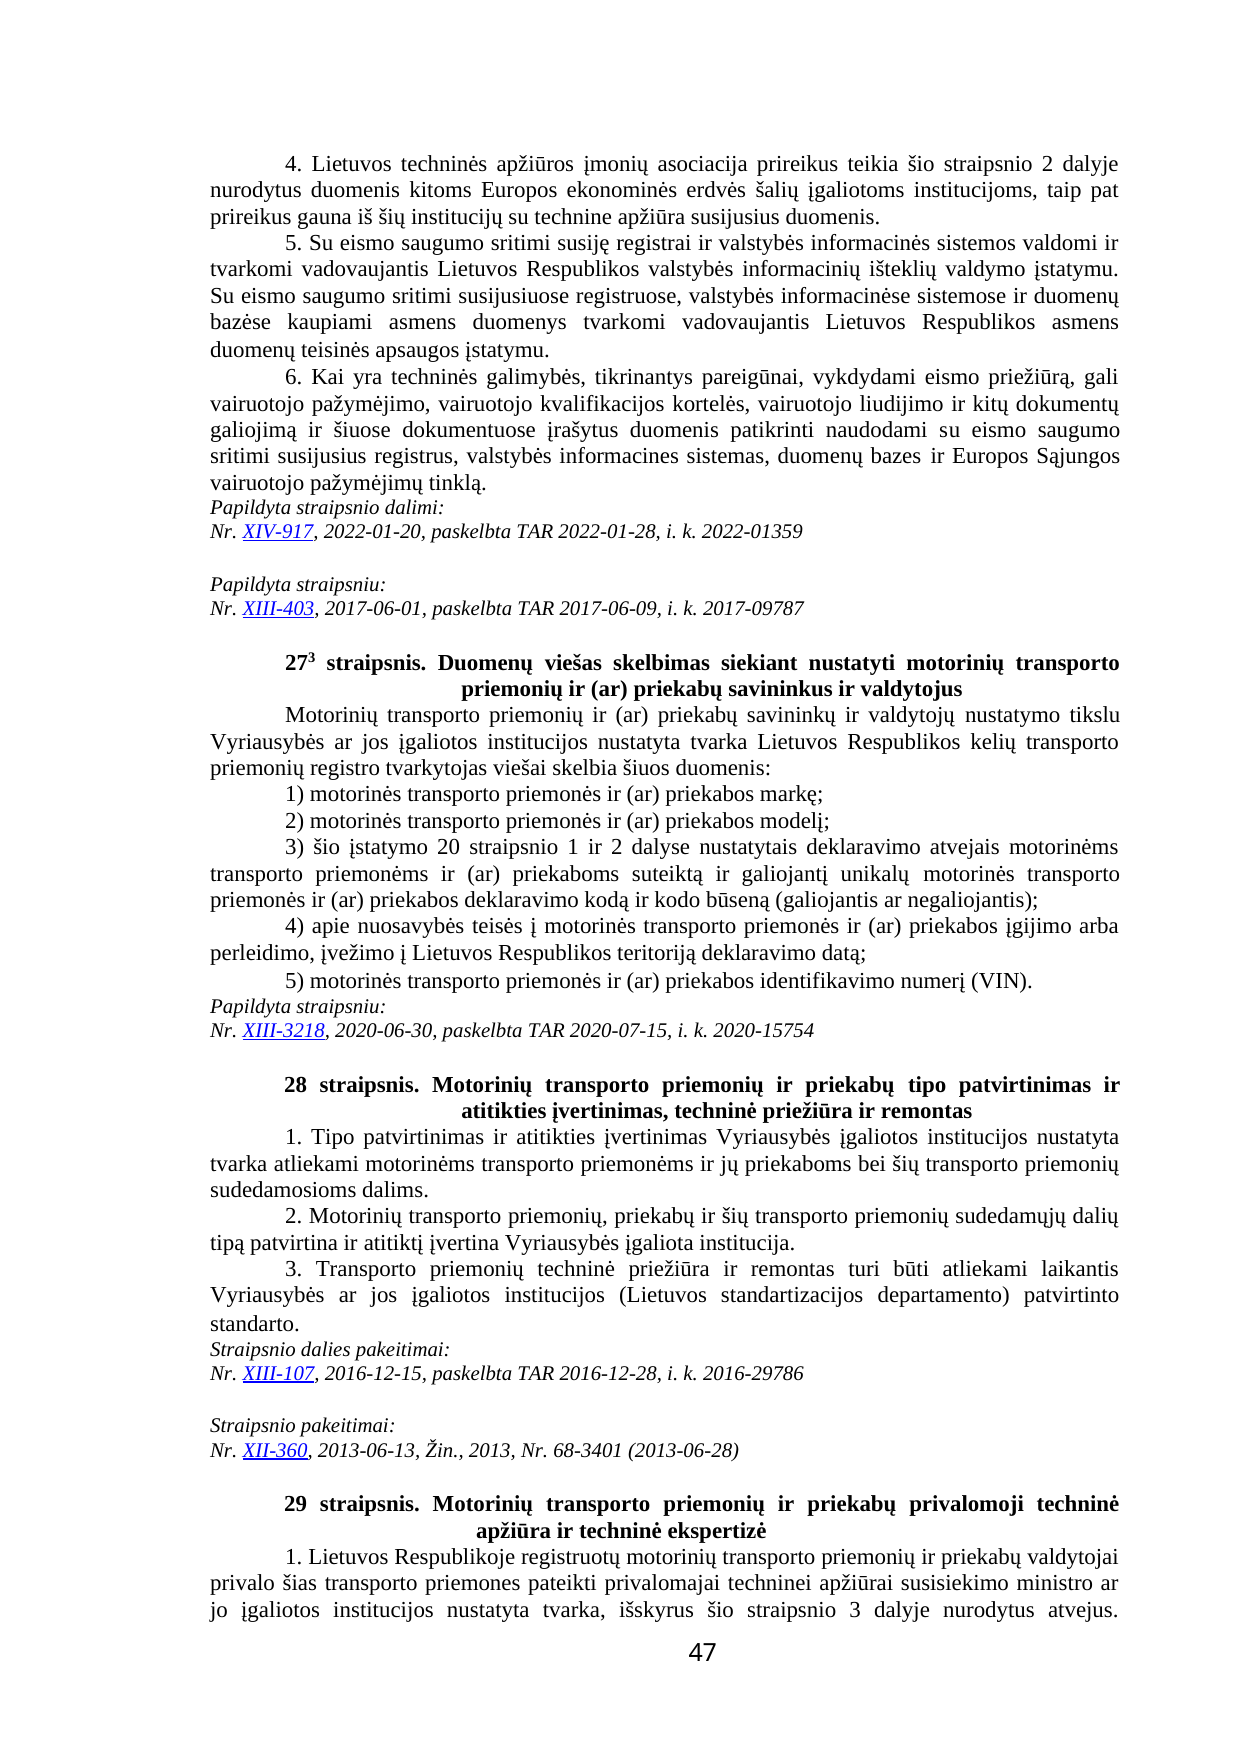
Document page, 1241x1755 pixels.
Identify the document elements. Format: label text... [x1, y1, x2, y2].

text 28 straipsnis. Motorinių transporto priemonių ir priekabų tipo patvirtinimas ir atitikties įvertinimas, techninė priežiūra ir remontas [284, 1071, 1120, 1123]
text Motorinių transporto priemonių ir (ar) priekabų savininkų ir valdytojų nustatymo tikslu Vyriausybės ar jos įgaliotos institucijos nustatyta tvarka Lietuvos Respublikos kelių transporto priemonių registro tvarkytojas viešai skelbia šiuos duomenis: [210, 701, 1120, 781]
text 3) šio įstatymo 20 straipsnio 1 ir 2 dalyse nustatytais deklaravimo atvejais motorinėms transporto priemonėms ir (ar) priekaboms suteiktą ir galiojantį unikalų motorinės transporto priemonės ir (ar) priekabos deklaravimo kodą ir kodo būseną (galiojantis ar negaliojantis); [210, 833, 1120, 912]
text 3. Transporto priemonių techninė priežiūra ir remontas turi būti atliekami laikantis Vyriausybės ar jos įgaliotos institucijos (Lietuvos standartizacijos departamento) patvirtinto standarto. [210, 1255, 1120, 1337]
text Nr. XII-360, 2013-06-13, Žin., 2013, Nr. 68-3401 (2013-06-28) [210, 1437, 1120, 1462]
text Straipsnio dalies pakeitimai: [210, 1337, 1120, 1361]
text 1. Tipo patvirtinimas ir atitikties įvertinimas Vyriausybės įgaliotos institucijos nustatyta tvarka atliekami motorinėms transporto priemonėms ir jų priekaboms bei šių transporto priemonių sudedamosioms dalims. [210, 1123, 1120, 1202]
text 4. Lietuvos techninės apžiūros įmonių asociacija prireikus teikia šio straipsnio 2 dalyje nurodytus duomenis kitoms Europos ekonominės erdvės šalių įgaliotoms institucijoms, taip pat prireikus gauna iš šių institucijų su technine apžiūra susijusius duomenis. [210, 150, 1120, 229]
text 6. Kai yra techninės galimybės, tikrinantys pareigūnai, vykdydami eismo priežiūrą, gali vairuotojo pažymėjimo, vairuotojo kvalifikacijos kortelės, vairuotojo liudijimo ir kitų dokumentų galiojimą ir šiuose dokumentuose įrašytus duomenis patikrinti naudodami su eismo saugumo sritimi susijusius registrus, valstybės informacines sistemas, duomenų bazes ir Europos Sąjungos vairuotojo pažymėjimų tinklą. [210, 363, 1120, 495]
text Nr. XIII-3218, 2020-06-30, paskelbta TAR 2020-07-15, i. k. 2020-15754 [210, 1018, 1120, 1042]
text 5. Su eismo saugumo sritimi susiję registrai ir valstybės informacinės sistemos valdomi ir tvarkomi vadovaujantis Lietuvos Respublikos valstybės informacinių išteklių valdymo įstatymu. Su eismo saugumo sritimi susijusiuose registruose, valstybės informacinėse sistemose ir duomenų bazėse kaupiami asmens duomenys tvarkomi vadovaujantis Lietuvos Respublikos asmens duomenų teisinės apsaugos įstatymu. [210, 229, 1120, 363]
text Nr. XIV-917, 2022-01-20, paskelbta TAR 2022-01-28, i. k. 2022-01359 [210, 519, 1120, 543]
text Papildyta straipsnio dalimi: [210, 495, 1120, 519]
text 273 straipsnis. Duomenų viešas skelbimas siekiant nustatyti motorinių transporto priemonių ir (ar) priekabų savininkus ir valdytojus [285, 649, 1120, 701]
text 29 straipsnis. Motorinių transporto priemonių ir priekabų privalomoji techninė apžiūra ir techninė ekspertizė [284, 1490, 1120, 1543]
text 1) motorinės transporto priemonės ir (ar) priekabos markę; [210, 781, 1120, 807]
text 2) motorinės transporto priemonės ir (ar) priekabos modelį; [210, 807, 1120, 833]
text Papildyta straipsniu: [210, 572, 1120, 596]
text Papildyta straipsniu: [210, 994, 1120, 1018]
text Nr. XIII-403, 2017-06-01, paskelbta TAR 2017-06-09, i. k. 2017-09787 [210, 596, 1120, 620]
text Straipsnio pakeitimai: [210, 1413, 1120, 1437]
text 4) apie nuosavybės teisės į motorinės transporto priemonės ir (ar) priekabos įgijimo arba perleidimo, įvežimo į Lietuvos Respublikos teritoriją deklaravimo datą; [210, 912, 1120, 965]
text Nr. XIII-107, 2016-12-15, paskelbta TAR 2016-12-28, i. k. 2016-29786 [210, 1361, 1120, 1385]
text 5) motorinės transporto priemonės ir (ar) priekabos identifikavimo numerį (VIN). [210, 965, 1120, 994]
text 2. Motorinių transporto priemonių, priekabų ir šių transporto priemonių sudedamųjų dalių tipą patvirtina ir atitiktį įvertina Vyriausybės įgaliota institucija. [210, 1202, 1120, 1255]
text 1. Lietuvos Respublikoje registruotų motorinių transporto priemonių ir priekabų valdytojai privalo šias transporto priemones pateikti privalomajai techninei apžiūrai susisiekimo ministro ar jo įgaliotos institucijos nustatyta tvarka, išskyrus šio straipsnio 3 dalyje nurodytus atvejus. [210, 1543, 1120, 1622]
